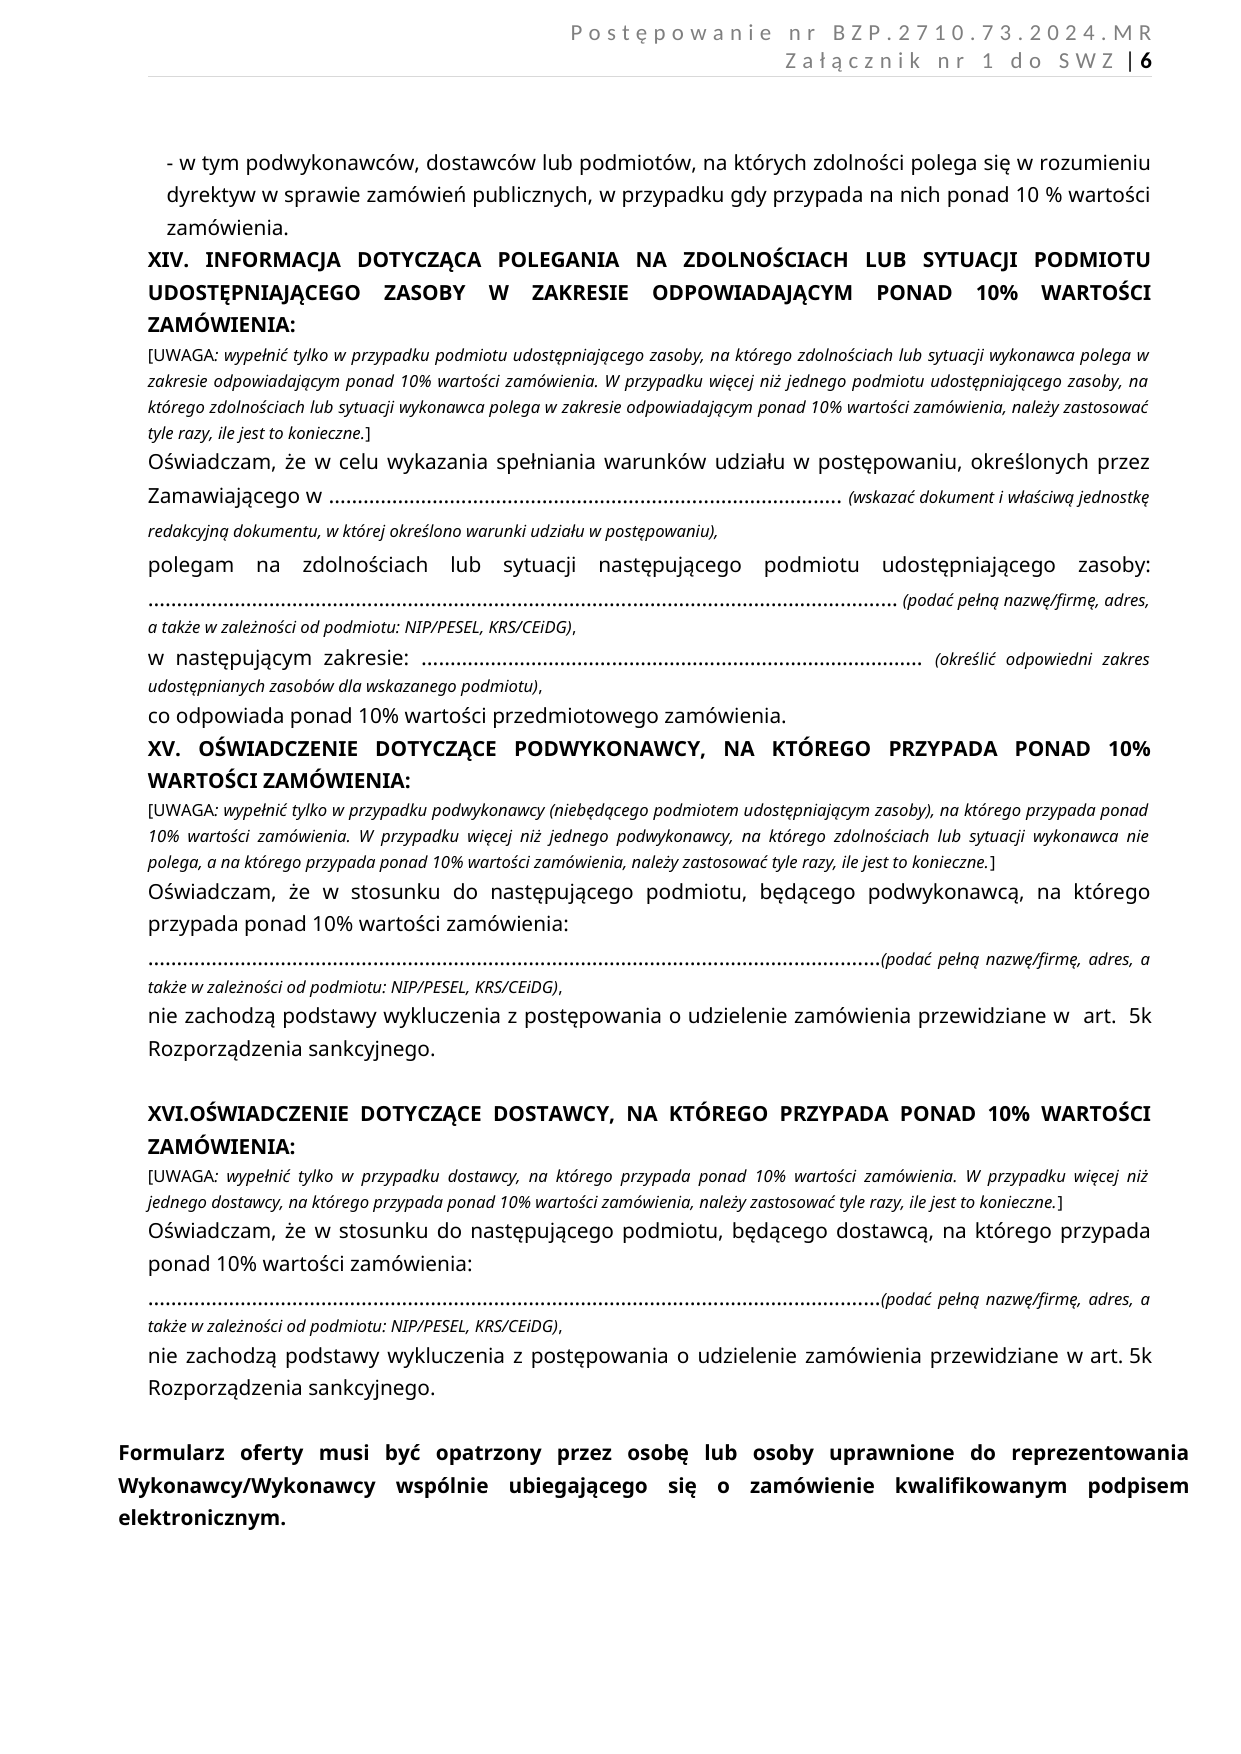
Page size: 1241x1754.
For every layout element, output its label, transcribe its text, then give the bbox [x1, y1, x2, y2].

text ……………………………………………………………………………………………….………..….…(podać pełną nazwę/firmę, adres, a także w zależności od podmiotu: NIP/PESEL, KRS/CEiDG), [148, 942, 1152, 998]
text w następującym zakresie: …………………………………………………………………………… (określić odpowiedni zakres udostępnianych zasobów dla wskazanego podmiotu), [148, 642, 1152, 698]
text co odpowiada ponad 10% wartości przedmiotowego zamówienia. [148, 701, 1152, 729]
text ……………………………………………………………………………………………….………..….…(podać pełną nazwę/firmę, adres, a także w zależności od podmiotu: NIP/PESEL, KRS/CEiDG), [148, 1282, 1152, 1337]
text [UWAGA: wypełnić tylko w przypadku podmiotu udostępniającego zasoby, na którego zdolnościach lub sytuacji wykonawca polega w zakresie odpowiadającym ponad 10% wartości zamówienia. W przypadku więcej niż jednego podmiotu udostępniającego zasoby, na którego zdolnościach lub sytuacji wykonawca polega w zakresie odpowiadającym ponad 10% wartości zamówienia, należy zastosować tyle razy, ile jest to konieczne.] [148, 343, 1152, 444]
text [UWAGA: wypełnić tylko w przypadku podwykonawcy (niebędącego podmiotem udostępniającym zasoby), na którego przypada ponad 10% wartości zamówienia. W przypadku więcej niż jednego podwykonawcy, na którego zdolnościach lub sytuacji wykonawca nie polega, a na którego przypada ponad 10% wartości zamówienia, należy zastosować tyle razy, ile jest to konieczne.] [148, 799, 1152, 874]
text Oświadczam, że w stosunku do następującego podmiotu, będącego dostawcą, na którego przypada ponad 10% wartości zamówienia: [148, 1216, 1152, 1277]
text Oświadczam, że w stosunku do następującego podmiotu, będącego podwykonawcą, na którego przypada ponad 10% wartości zamówienia: [148, 877, 1152, 938]
text polegam na zdolnościach lub sytuacji następującego podmiotu udostępniającego zasoby: ………………………………………………………………………...…………………………………….… (podać pełną nazwę/firmę, adres, a także w zależności od podmiotu: NIP/PESEL, KRS/CEiDG), [148, 548, 1152, 638]
text Oświadczam, że w celu wykazania spełniania warunków udziału w postępowaniu, określonych przez Zamawiającego w ………………………………………………………...………………….. (wskazać dokument i właściwą jednostkę redakcyjną dokumentu, w której określono warunki udziału w postępowaniu), [148, 447, 1152, 544]
text XVI.OŚWIADCZENIE DOTYCZĄCE DOSTAWCY, NA KTÓREGO PRZYPADA PONAD 10% WARTOŚCI ZAMÓWIENIA: [148, 1099, 1152, 1160]
text XV. OŚWIADCZENIE DOTYCZĄCE PODWYKONAWCY, NA KTÓREGO PRZYPADA PONAD 10% WARTOŚCI ZAMÓWIENIA: [148, 734, 1152, 795]
text Formularz oferty musi być opatrzony przez osobę lub osoby uprawnione do reprezentowania Wykonawcy/Wykonawcy wspólnie ubiegającego się o zamówienie kwalifikowanym podpisem elektronicznym. [118, 1438, 1190, 1532]
text nie zachodzą podstawy wykluczenia z postępowania o udzielenie zamówienia przewidziane w art. 5k Rozporządzenia sankcyjnego. [148, 1001, 1152, 1062]
text [UWAGA: wypełnić tylko w przypadku dostawcy, na którego przypada ponad 10% wartości zamówienia. W przypadku więcej niż jednego dostawcy, na którego przypada ponad 10% wartości zamówienia, należy zastosować tyle razy, ile jest to konieczne.] [148, 1164, 1152, 1213]
text nie zachodzą podstawy wykluczenia z postępowania o udzielenie zamówienia przewidziane w art. 5k Rozporządzenia sankcyjnego. [148, 1341, 1152, 1402]
text XIV. INFORMACJA DOTYCZĄCA POLEGANIA NA ZDOLNOŚCIACH LUB SYTUACJI PODMIOTU UDOSTĘPNIAJĄCEGO ZASOBY W ZAKRESIE ODPOWIADAJĄCYM PONAD 10% WARTOŚCI ZAMÓWIENIA: [148, 245, 1152, 339]
text - w tym podwykonawców, dostawców lub podmiotów, na których zdolności polega się w rozumieniu dyrektyw w sprawie zamówień publicznych, w przypadku gdy przypada na nich ponad 10 % wartości zamówienia. [166, 148, 1152, 241]
